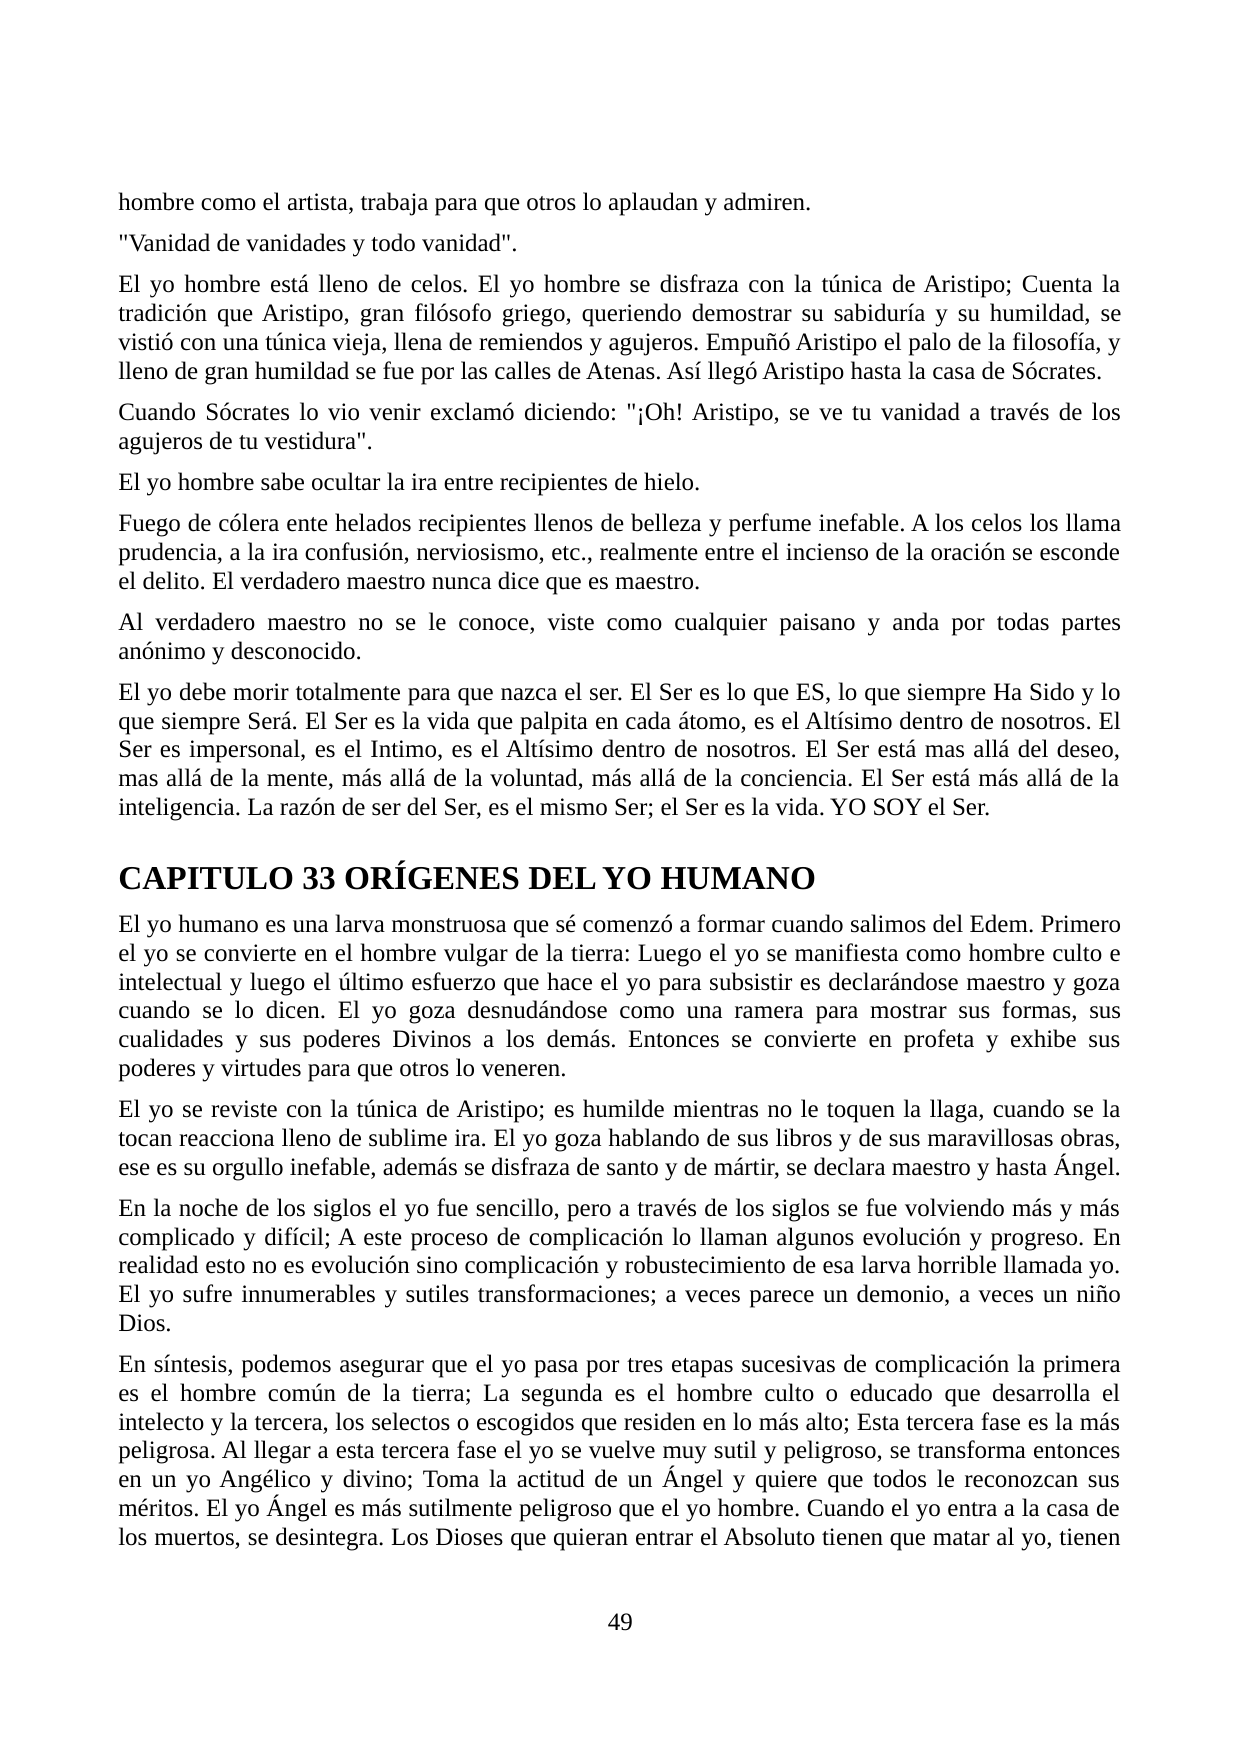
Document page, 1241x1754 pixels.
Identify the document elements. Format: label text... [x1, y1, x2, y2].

text El yo hombre sabe ocultar la ira entre recipientes de hielo. [118, 467, 1122, 496]
text Cuando Sócrates lo vio venir exclamó diciendo: "¡Oh! Aristipo, se ve tu vanidad a través de los agujeros de tu vestidura". [118, 397, 1122, 454]
text El yo se reviste con la túnica de Aristipo; es humilde mientras no le toquen la llaga, cuando se la tocan reacciona lleno de sublime ira. El yo goza hablando de sus libros y de sus maravillosas obras, ese es su orgullo inefable, además se disfraza de santo y de mártir, se declara maestro y hasta Ángel. [118, 1094, 1122, 1180]
text En la noche de los siglos el yo fue sencillo, pero a través de los siglos se fue volviendo más y más complicado y difícil; A este proceso de complicación lo llaman algunos evolución y progreso. En realidad esto no es evolución sino complicación y robustecimiento de esa larva horrible llamada yo. El yo sufre innumerables y sutiles transformaciones; a veces parece un demonio, a veces un niño Dios. [118, 1193, 1122, 1337]
text Fuego de cólera ente helados recipientes llenos de belleza y perfume inefable. A los celos los llama prudencia, a la ira confusión, nerviosismo, etc., realmente entre el incienso de la oración se esconde el delito. El verdadero maestro nunca dice que es maestro. [118, 508, 1122, 594]
text "Vanidad de vanidades y todo vanidad". [118, 228, 1122, 257]
text El yo debe morir totalmente para que nazca el ser. El Ser es lo que ES, lo que siempre Ha Sido y lo que siempre Será. El Ser es la vida que palpita en cada átomo, es el Altísimo dentro de nosotros. El Ser es impersonal, es el Intimo, es el Altísimo dentro de nosotros. El Ser está mas allá del deseo, mas allá de la mente, más allá de la voluntad, más allá de la conciencia. El Ser está más allá de la inteligencia. La razón de ser del Ser, es el mismo Ser; el Ser es la vida. YO SOY el Ser. [118, 677, 1122, 821]
text Al verdadero maestro no se le conoce, viste como cualquier paisano y anda por todas partes anónimo y desconocido. [118, 607, 1122, 664]
text El yo hombre está lleno de celos. El yo hombre se disfraza con la túnica de Aristipo; Cuenta la tradición que Aristipo, gran filósofo griego, queriendo demostrar su sabiduría y su humildad, se vistió con una túnica vieja, llena de remiendos y agujeros. Empuñó Aristipo el palo de la filosofía, y lleno de gran humildad se fue por las calles de Atenas. Así llegó Aristipo hasta la casa de Sócrates. [118, 269, 1122, 384]
text hombre como el artista, trabaja para que otros lo aplaudan y admiren. [118, 187, 1122, 216]
text El yo humano es una larva monstruosa que sé comenzó a formar cuando salimos del Edem. Primero el yo se convierte en el hombre vulgar de la tierra: Luego el yo se manifiesta como hombre culto e intelectual y luego el último esfuerzo que hace el yo para subsistir es declarándose maestro y goza cuando se lo dicen. El yo goza desnudándose como una ramera para mostrar sus formas, sus cualidades y sus poderes Divinos a los demás. Entonces se convierte en profeta y exhibe sus poderes y virtudes para que otros lo veneren. [118, 909, 1122, 1082]
subtitle CAPITULO 33 ORÍGENES DEL YO HUMANO [118, 858, 1122, 897]
text En síntesis, podemos asegurar que el yo pasa por tres etapas sucesivas de complicación la primera es el hombre común de la tierra; La segunda es el hombre culto o educado que desarrolla el intelecto y la tercera, los selectos o escogidos que residen en lo más alto; Esta tercera fase es la más peligrosa. Al llegar a esta tercera fase el yo se vuelve muy sutil y peligroso, se transforma entonces en un yo Angélico y divino; Toma la actitud de un Ángel y quiere que todos le reconozcan sus méritos. El yo Ángel es más sutilmente peligroso que el yo hombre. Cuando el yo entra a la casa de los muertos, se desintegra. Los Dioses que quieran entrar el Absoluto tienen que matar al yo, tienen [118, 1349, 1122, 1550]
